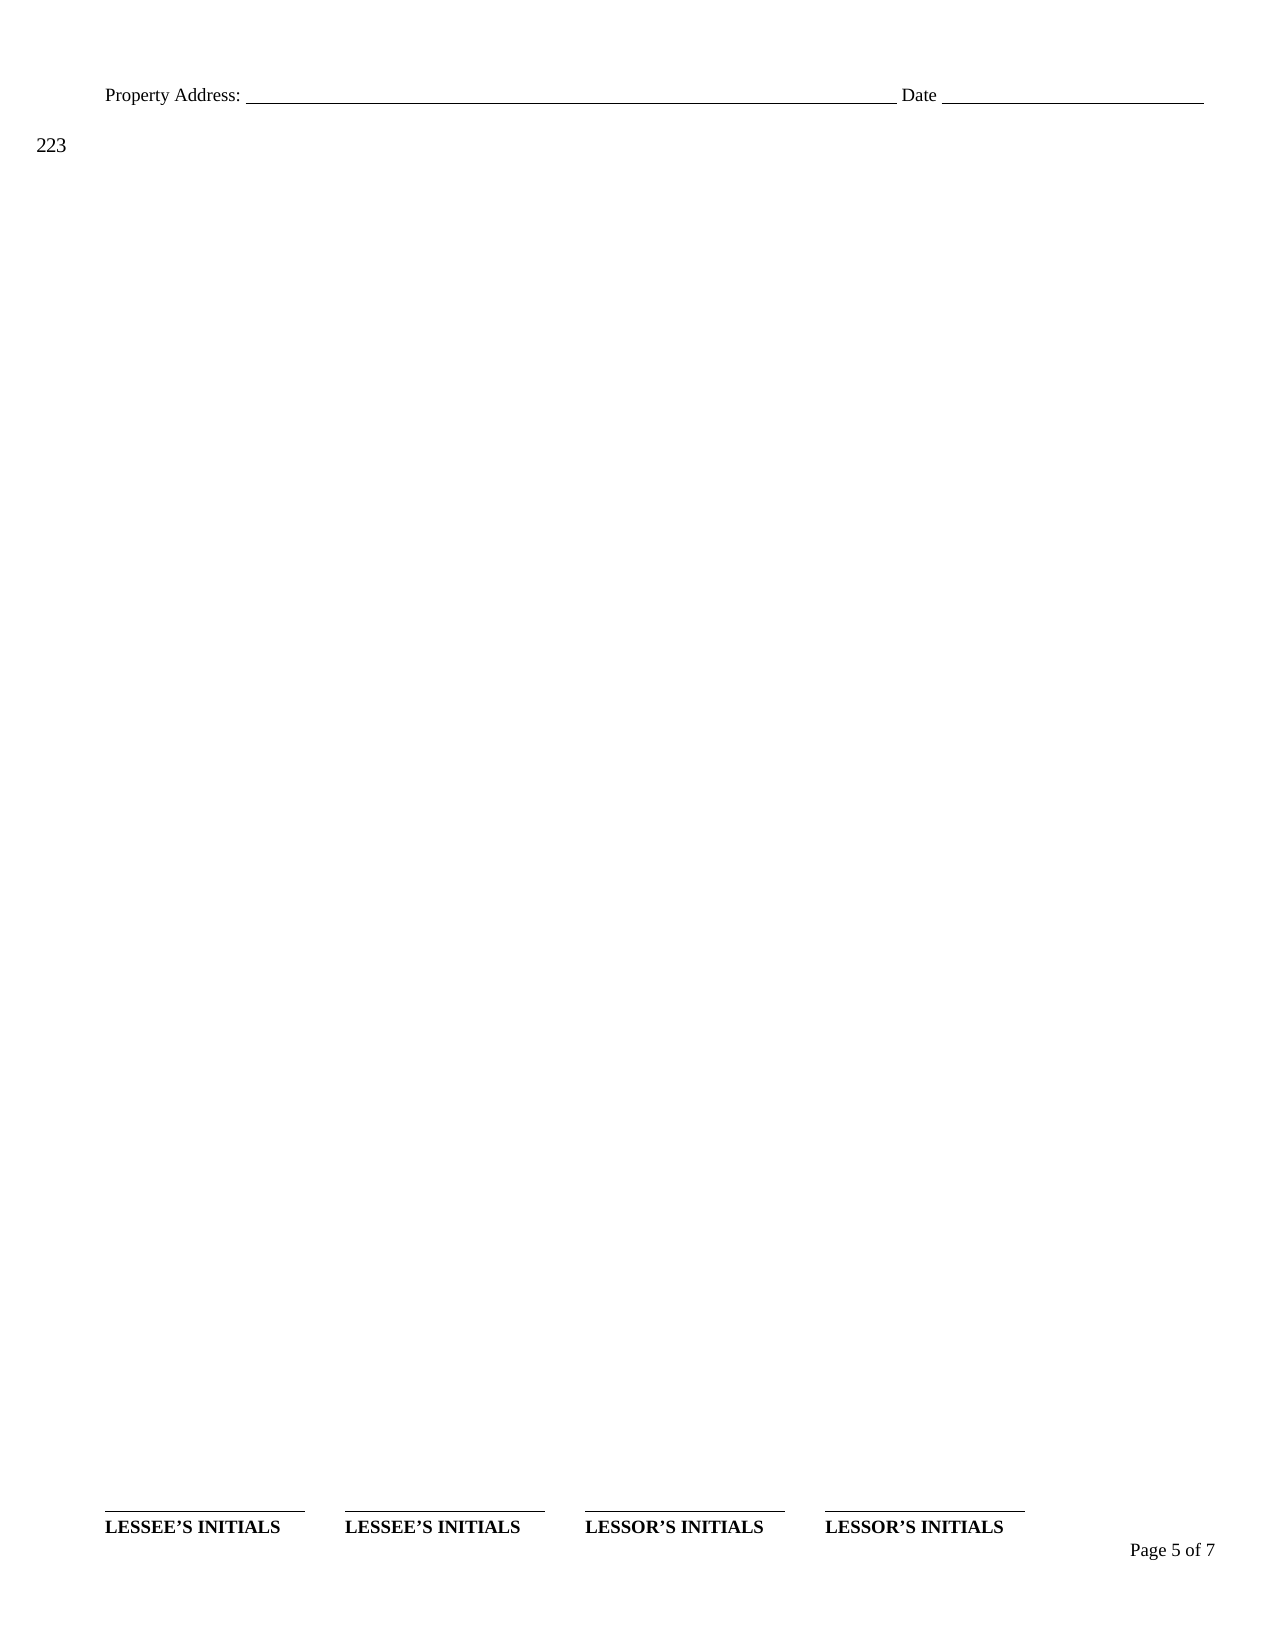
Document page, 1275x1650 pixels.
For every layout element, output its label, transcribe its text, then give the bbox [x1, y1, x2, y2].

subtitle 223 [36, 134, 1231, 157]
